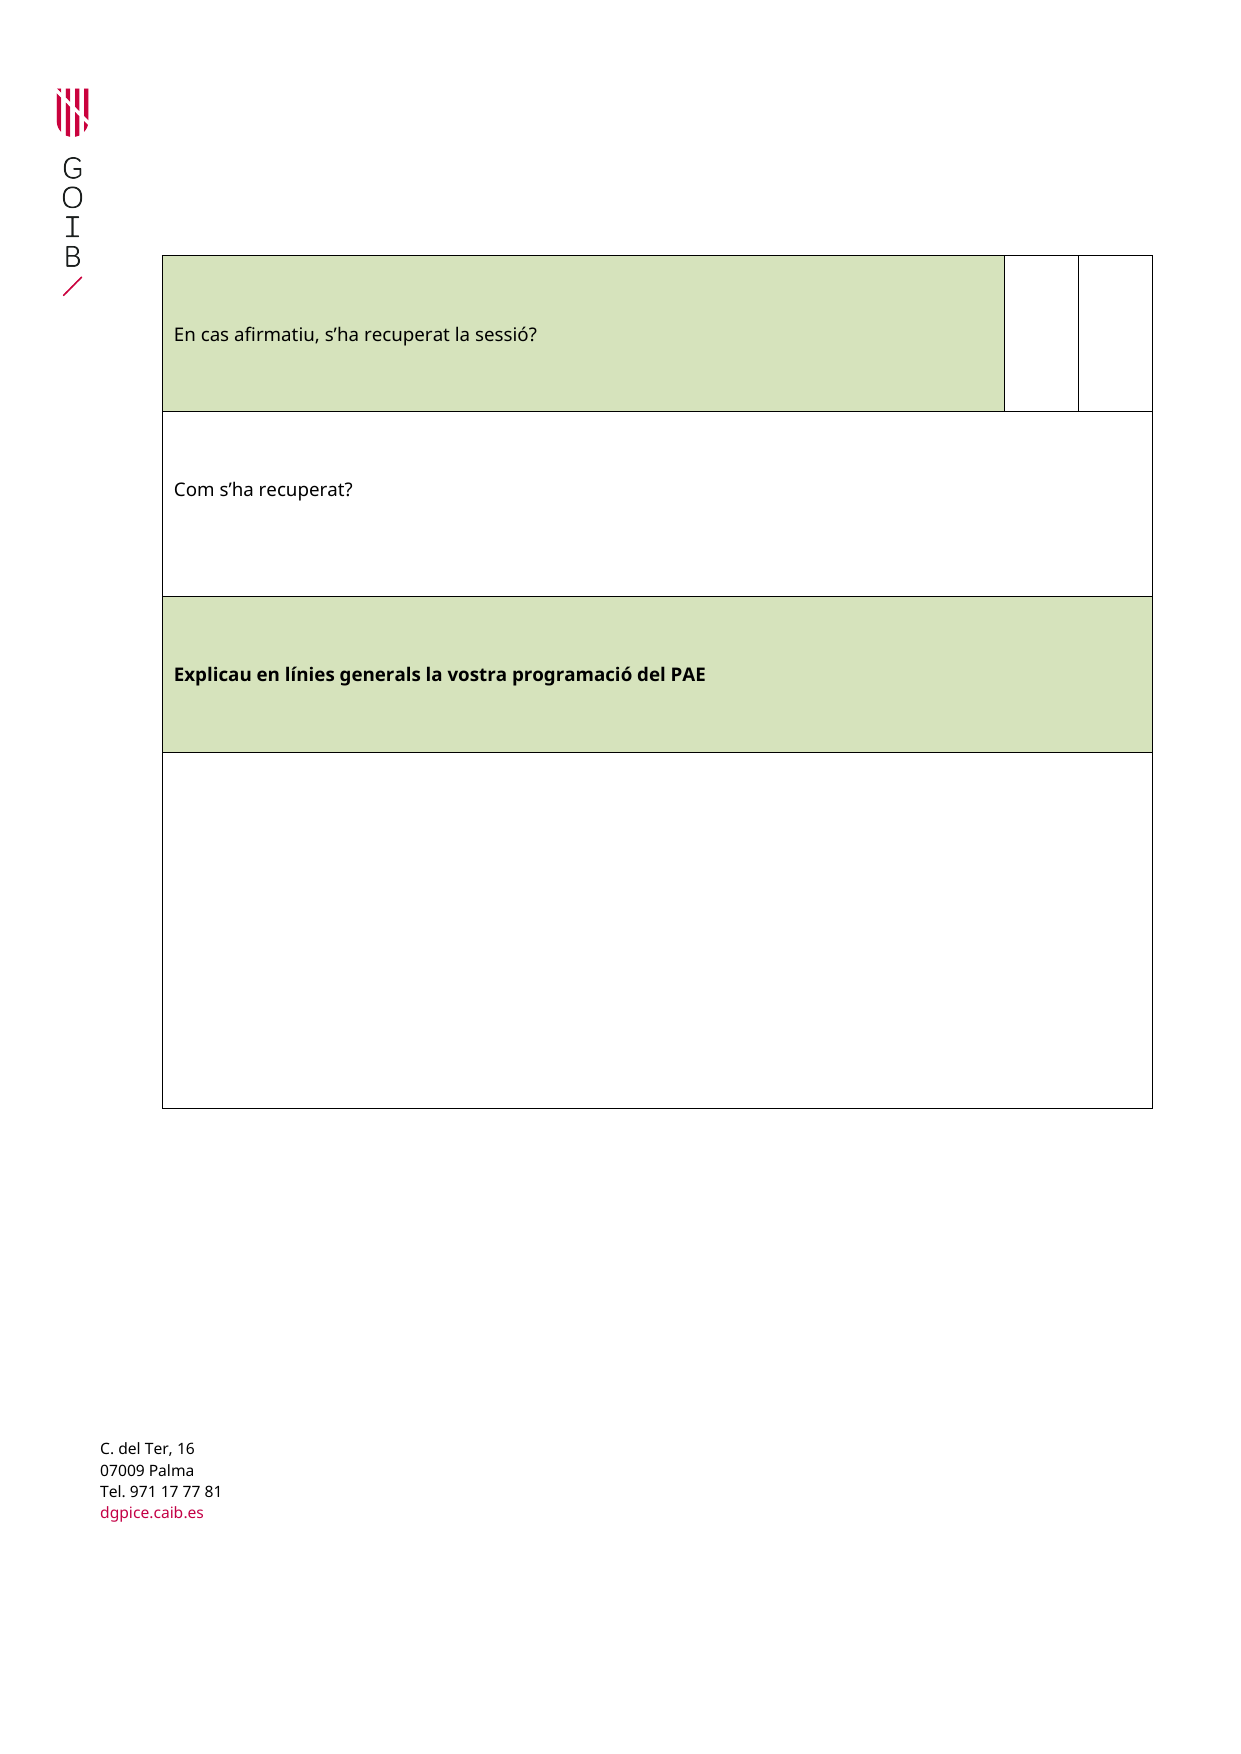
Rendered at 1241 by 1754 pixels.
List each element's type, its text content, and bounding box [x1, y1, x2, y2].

table_cell En cas afirmatiu, s’ha recuperat la sessió? [163, 256, 1004, 411]
table_cell [163, 753, 1152, 1108]
table_cell Com s’ha recuperat? [163, 412, 1152, 596]
table_cell Explicau en línies generals la vostra programació del PAE [163, 597, 1152, 752]
table_cell [1079, 256, 1152, 411]
picture [28, 66, 117, 327]
table_cell [1005, 256, 1078, 411]
